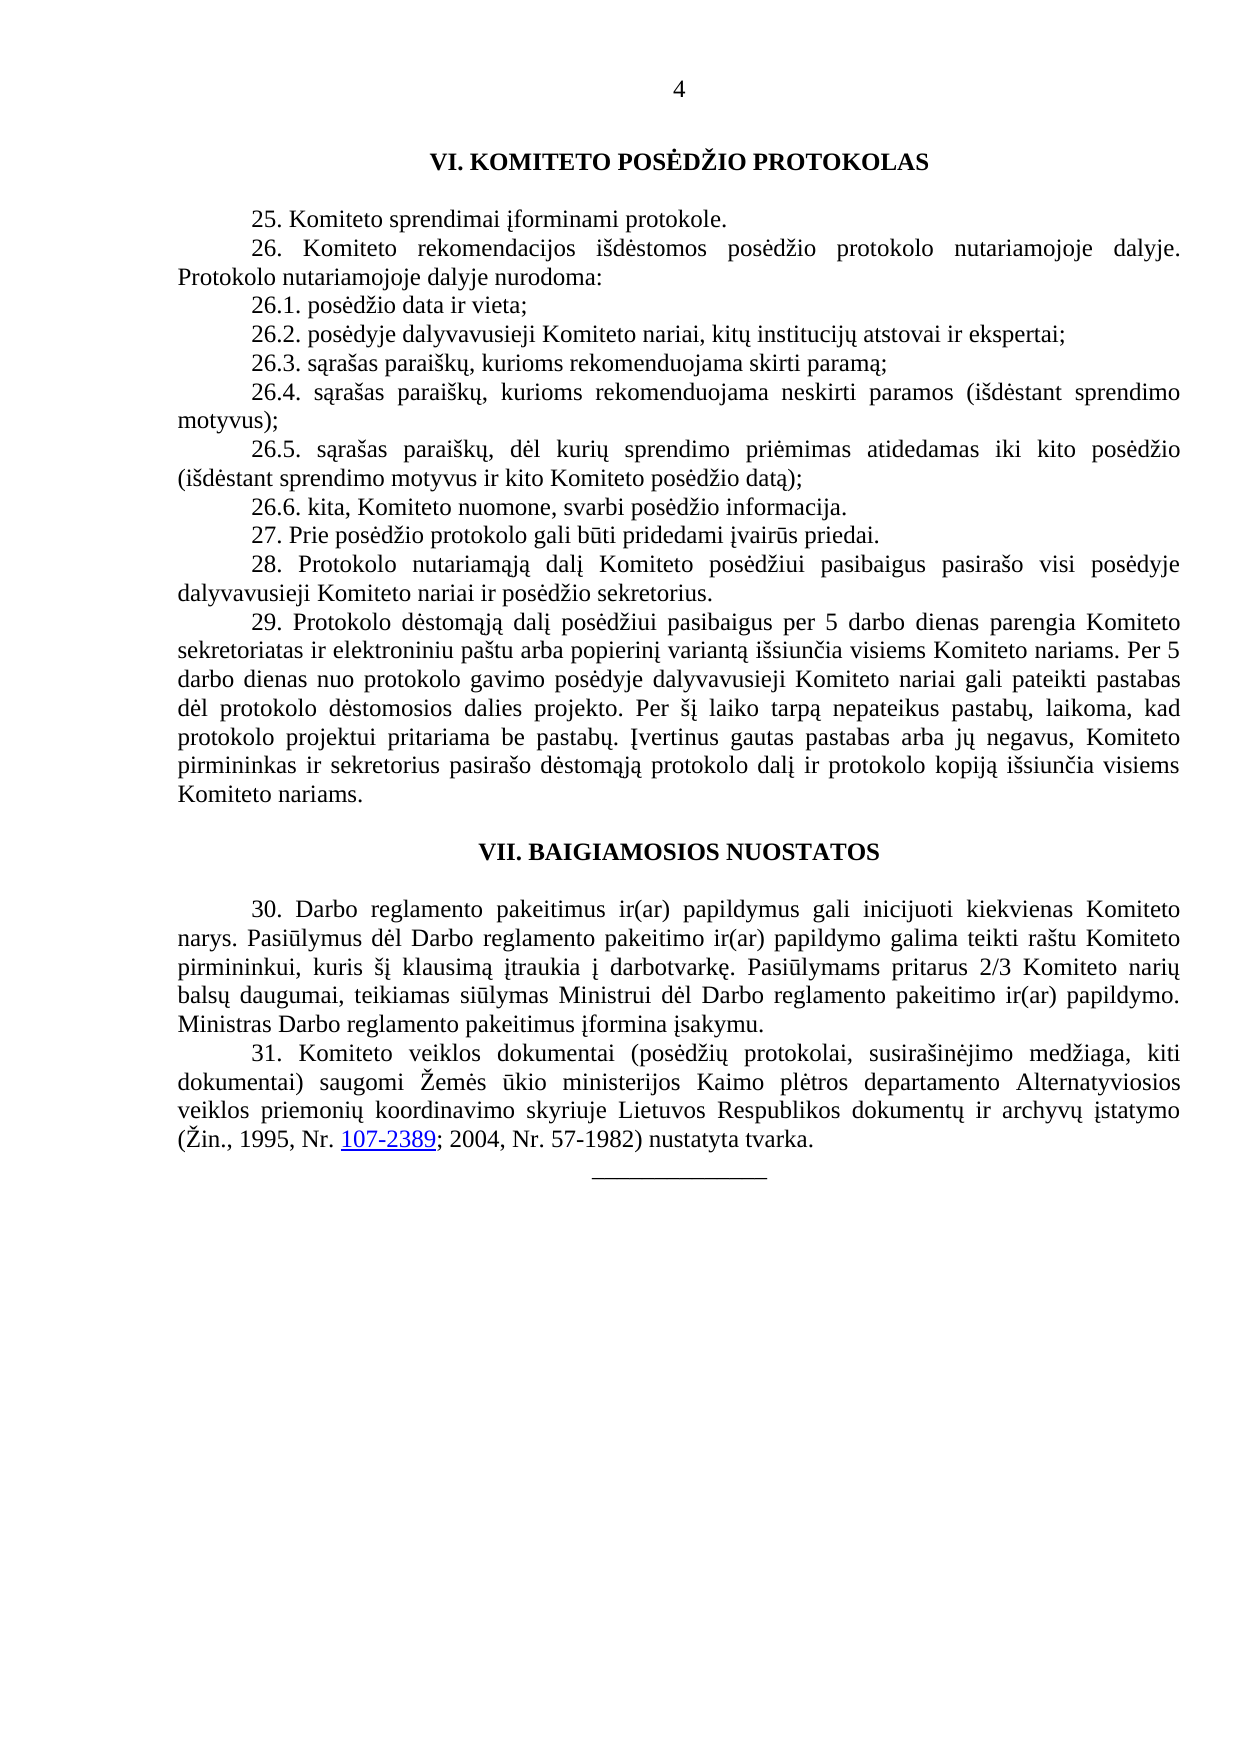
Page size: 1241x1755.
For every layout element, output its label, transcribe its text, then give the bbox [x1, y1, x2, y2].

text 26.3. sąrašas paraiškų, kurioms rekomenduojama skirti paramą; [177, 348, 1181, 377]
text 26.5. sąrašas paraiškų, dėl kurių sprendimo priėmimas atidedamas iki kito posėdžio (išdėstant sprendimo motyvus ir kito Komiteto posėdžio datą); [177, 434, 1181, 492]
text 27. Prie posėdžio protokolo gali būti pridedami įvairūs priedai. [177, 521, 1181, 549]
text ______________ [177, 1153, 1181, 1182]
text 25. Komiteto sprendimai įforminami protokole. [177, 204, 1181, 233]
text 26.1. posėdžio data ir vieta; [177, 291, 1181, 319]
text 26. Komiteto rekomendacijos išdėstomos posėdžio protokolo nutariamojoje dalyje. Protokolo nutariamojoje dalyje nurodoma: [177, 233, 1181, 291]
text 30. Darbo reglamento pakeitimus ir(ar) papildymus gali inicijuoti kiekvienas Komiteto narys. Pasiūlymus dėl Darbo reglamento pakeitimo ir(ar) papildymo galima teikti raštu Komiteto pirmininkui, kuris šį klausimą įtraukia į darbotvarkę. Pasiūlymams pritarus 2/3 Komiteto narių balsų daugumai, teikiamas siūlymas Ministrui dėl Darbo reglamento pakeitimo ir(ar) papildymo. Ministras Darbo reglamento pakeitimus įformina įsakymu. [177, 894, 1181, 1038]
text VII. BAIGIAMOSIOS NUOSTATOS [177, 837, 1181, 866]
text 26.4. sąrašas paraiškų, kurioms rekomenduojama neskirti paramos (išdėstant sprendimo motyvus); [177, 377, 1181, 434]
text 26.6. kita, Komiteto nuomone, svarbi posėdžio informacija. [177, 492, 1181, 521]
text 31. Komiteto veiklos dokumentai (posėdžių protokolai, susirašinėjimo medžiaga, kiti dokumentai) saugomi Žemės ūkio ministerijos Kaimo plėtros departamento Alternatyviosios veiklos priemonių koordinavimo skyriuje Lietuvos Respublikos dokumentų ir archyvų įstatymo (Žin., 1995, Nr. 107-2389; 2004, Nr. 57-1982) nustatyta tvarka. [177, 1038, 1181, 1153]
text 29. Protokolo dėstomąją dalį posėdžiui pasibaigus per 5 darbo dienas parengia Komiteto sekretoriatas ir elektroniniu paštu arba popierinį variantą išsiunčia visiems Komiteto nariams. Per 5 darbo dienas nuo protokolo gavimo posėdyje dalyvavusieji Komiteto nariai gali pateikti pastabas dėl protokolo dėstomosios dalies projekto. Per šį laiko tarpą nepateikus pastabų, laikoma, kad protokolo projektui pritariama be pastabų. Įvertinus gautas pastabas arba jų negavus, Komiteto pirmininkas ir sekretorius pasirašo dėstomąją protokolo dalį ir protokolo kopiją išsiunčia visiems Komiteto nariams. [177, 607, 1181, 808]
text 26.2. posėdyje dalyvavusieji Komiteto nariai, kitų institucijų atstovai ir ekspertai; [177, 319, 1181, 348]
text 28. Protokolo nutariamąją dalį Komiteto posėdžiui pasibaigus pasirašo visi posėdyje dalyvavusieji Komiteto nariai ir posėdžio sekretorius. [177, 549, 1181, 607]
text VI. KOMITETO POSĖDŽIO PROTOKOLAS [177, 147, 1181, 176]
